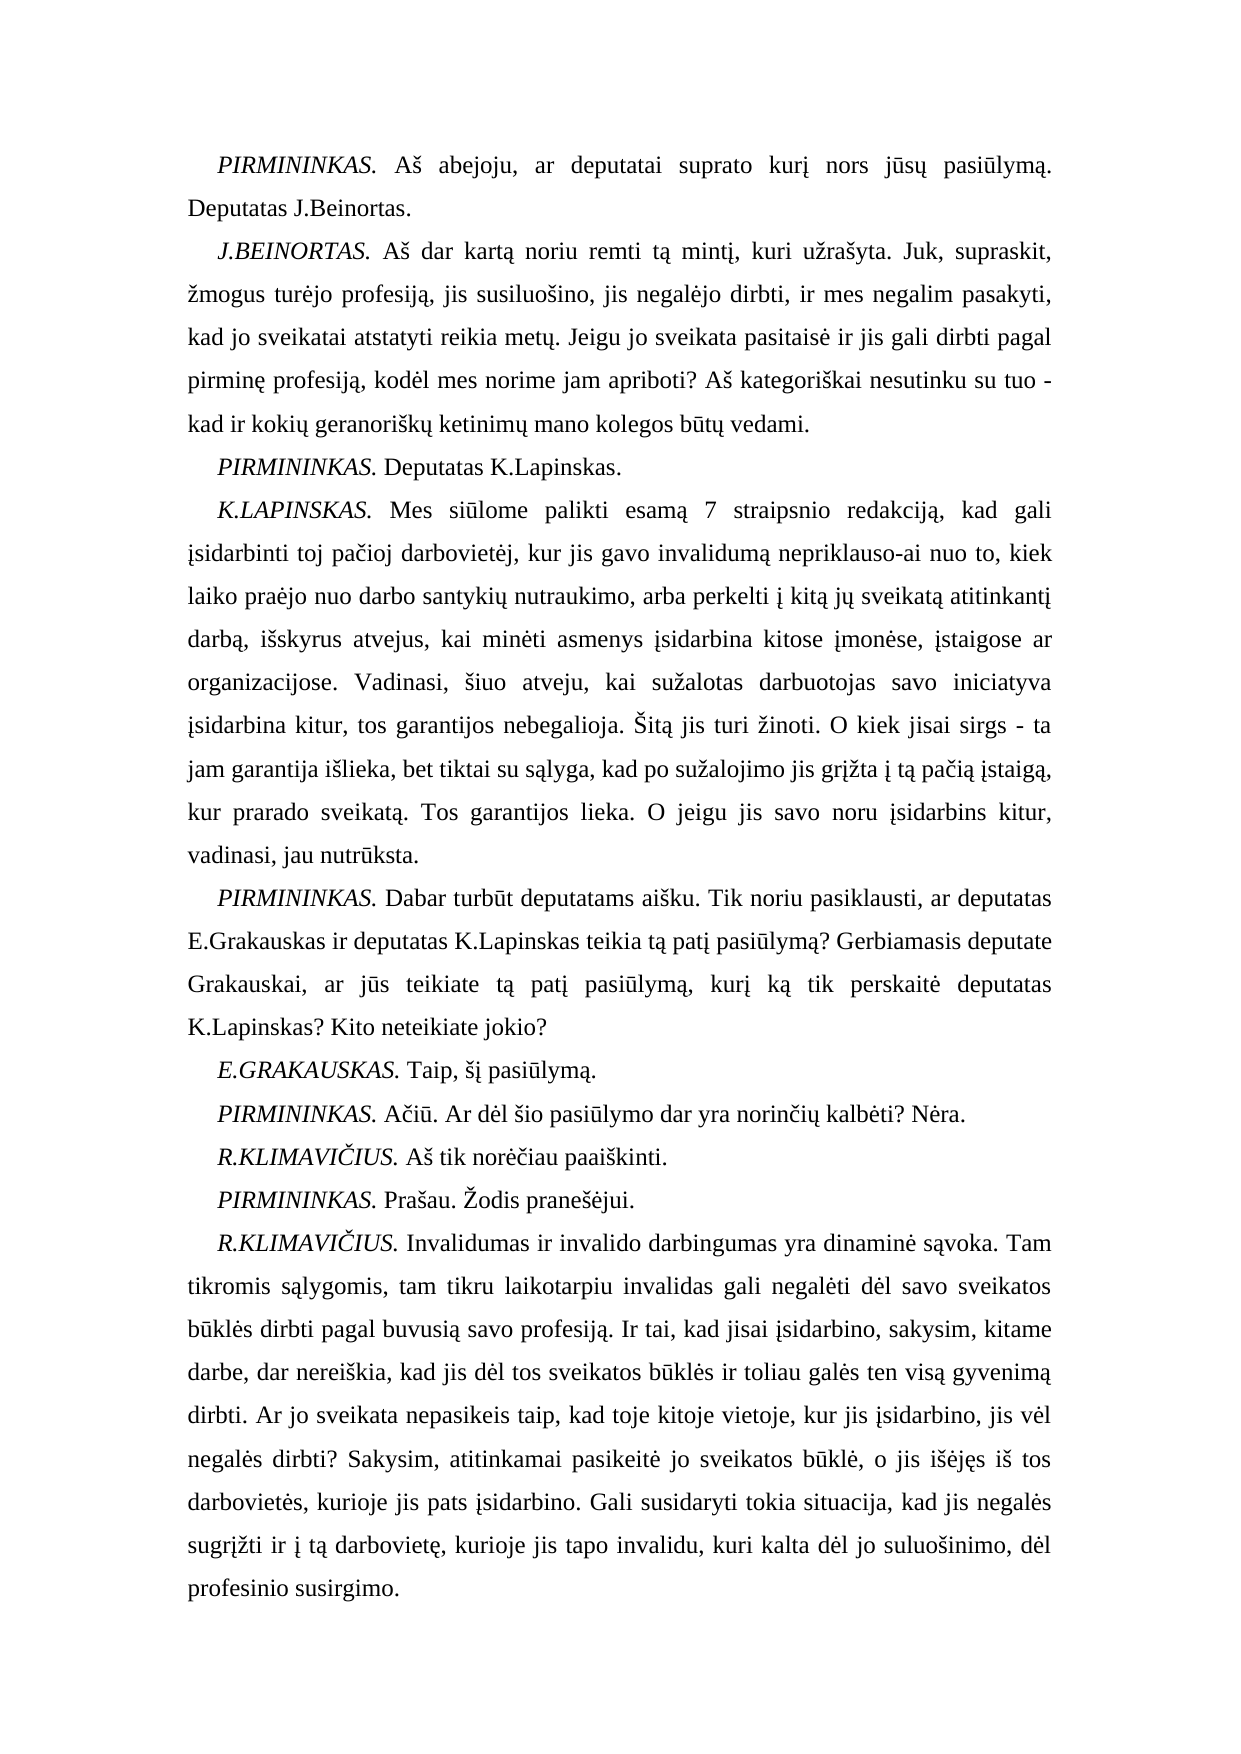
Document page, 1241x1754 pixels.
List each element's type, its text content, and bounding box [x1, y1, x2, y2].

text PIRMININKAS. Aš abejoju, ar deputatai suprato kurį nors jūsų pasiūlymą. Deputatas J.Beinortas. [187, 150, 1053, 222]
text R.KLIMAVIČIUS. Aš tik norėčiau paaiškinti. [187, 1142, 1053, 1171]
text PIRMININKAS. Prašau. Žodis pranešėjui. [187, 1185, 1053, 1214]
text PIRMININKAS. Ačiū. Ar dėl šio pasiūlymo dar yra norinčių kalbėti? Nėra. [187, 1099, 1053, 1127]
text PIRMININKAS. Deputatas K.Lapinskas. [187, 452, 1053, 481]
text E.GRAKAUSKAS. Taip, šį pasiūlymą. [187, 1056, 1053, 1084]
text J.BEINORTAS. Aš dar kartą noriu remti tą mintį, kuri užrašyta. Juk, supraskit, žmogus turėjo profesiją, jis susiluošino, jis negalėjo dirbti, ir mes negalim pasakyti, kad jo sveikatai atstatyti reikia metų. Jeigu jo sveikata pasitaisė ir jis gali dirbti pagal pirminę profesiją, kodėl mes norime jam apriboti? Aš kategoriškai nesutinku su tuo - kad ir kokių geranoriškų ketinimų mano kolegos būtų vedami. [187, 236, 1053, 437]
text PIRMININKAS. Dabar turbūt deputatams aišku. Tik noriu pasiklausti, ar deputatas E.Grakauskas ir deputatas K.Lapinskas teikia tą patį pasiūlymą? Gerbiamasis deputate Grakauskai, ar jūs teikiate tą patį pasiūlymą, kurį ką tik perskaitė deputatas K.Lapinskas? Kito neteikiate jokio? [187, 883, 1053, 1041]
text R.KLIMAVIČIUS. Invalidumas ir invalido darbingumas yra dinaminė sąvoka. Tam tikromis sąlygomis, tam tikru laikotarpiu invalidas gali negalėti dėl savo sveikatos būklės dirbti pagal buvusią savo profesiją. Ir tai, kad jisai įsidarbino, sakysim, kitame darbe, dar nereiškia, kad jis dėl tos sveikatos būklės ir toliau galės ten visą gyvenimą dirbti. Ar jo sveikata nepasikeis taip, kad toje kitoje vietoje, kur jis įsidarbino, jis vėl negalės dirbti? Sakysim, atitinkamai pasikeitė jo sveikatos būklė, o jis išėjęs iš tos darbovietės, kurioje jis pats įsidarbino. Gali susidaryti tokia situacija, kad jis negalės sugrįžti ir į tą darbovietę, kurioje jis tapo invalidu, kuri kalta dėl jo suluošinimo, dėl profesinio susirgimo. [187, 1228, 1053, 1602]
text K.LAPINSKAS. Mes siūlome palikti esamą 7 straipsnio redakciją, kad gali įsidarbinti toj pačioj darbovietėj, kur jis gavo invalidumą nepriklauso-ai nuo to, kiek laiko praėjo nuo darbo santykių nutraukimo, arba perkelti į kitą jų sveikatą atitinkantį darbą, išskyrus atvejus, kai minėti asmenys įsidarbina kitose įmonėse, įstaigose ar organizacijose. Vadinasi, šiuo atveju, kai sužalotas darbuotojas savo iniciatyva įsidarbina kitur, tos garantijos nebegalioja. Šitą jis turi žinoti. O kiek jisai sirgs - ta jam garantija išlieka, bet tiktai su sąlyga, kad po sužalojimo jis grįžta į tą pačią įstaigą, kur prarado sveikatą. Tos garantijos lieka. O jeigu jis savo noru įsidarbins kitur, vadinasi, jau nutrūksta. [187, 495, 1053, 869]
